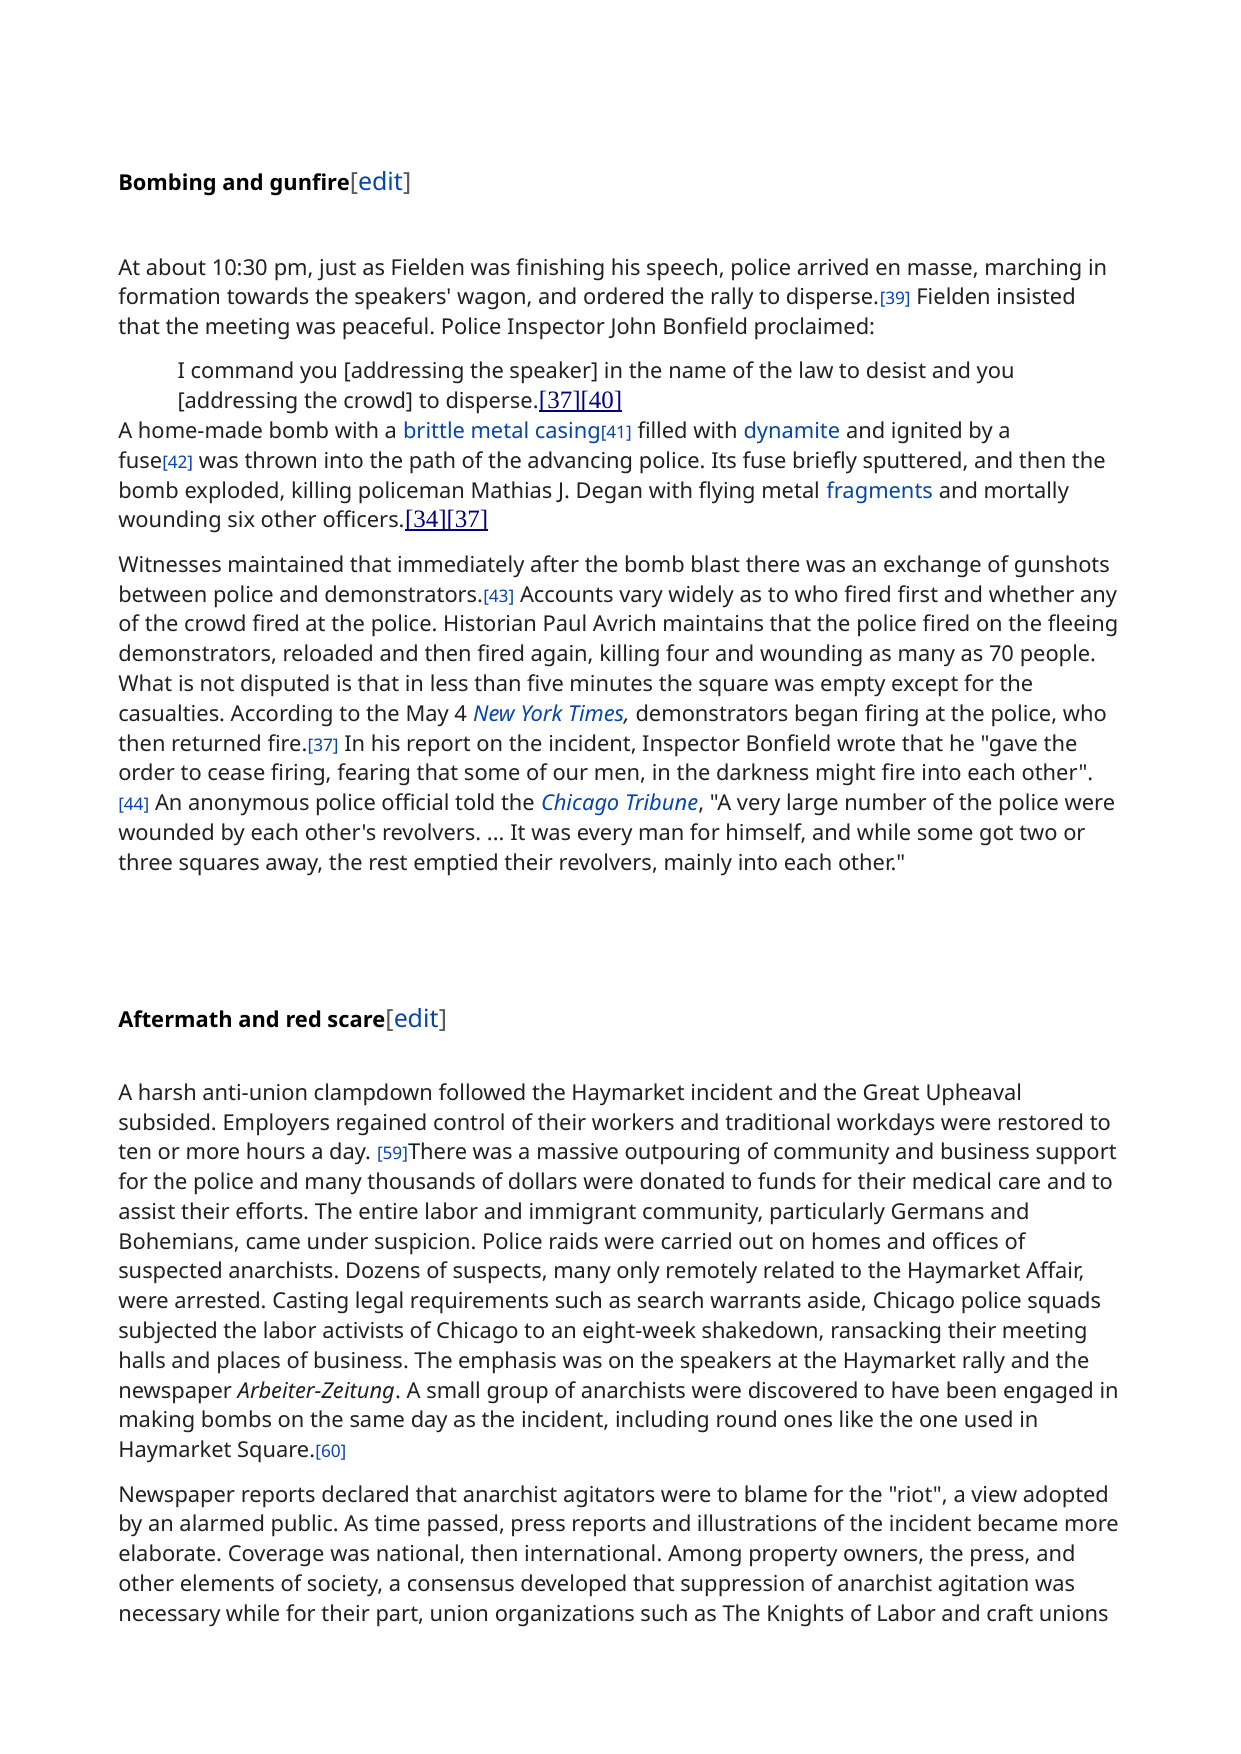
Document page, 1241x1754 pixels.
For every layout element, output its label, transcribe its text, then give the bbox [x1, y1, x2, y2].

text Witnesses maintained that immediately after the bomb blast there was an exchange of gunshots between police and demonstrators.[43] Accounts vary widely as to who fired first and whether any of the crowd fired at the police. Historian Paul Avrich maintains that the police fired on the fleeing demonstrators, reloaded and then fired again, killing four and wounding as many as 70 people. What is not disputed is that in less than five minutes the square was empty except for the casualties. According to the May 4 New York Times, demonstrators began firing at the police, who then returned fire.[37] In his report on the incident, Inspector Bonfield wrote that he "gave the order to cease firing, fearing that some of our men, in the darkness might fire into each other".[44] An anonymous police official told the Chicago Tribune, "A very large number of the police were wounded by each other's revolvers. ... It was every man for himself, and while some got two or three squares away, the rest emptied their revolvers, mainly into each other." [118, 549, 1122, 877]
text A home-made bomb with a brittle metal casing[41] filled with dynamite and ignited by a fuse[42] was thrown into the path of the advancing police. Its fuse briefly sputtered, and then the bomb exploded, killing policeman Mathias J. Degan with flying metal fragments and mortally wounding six other officers.[34][37] [118, 415, 1122, 534]
subtitle Bombing and gunfire[edit] [118, 164, 1122, 198]
text Newspaper reports declared that anarchist agitators were to blame for the "riot", a view adopted by an alarmed public. As time passed, press reports and illustrations of the incident became more elaborate. Coverage was national, then international. Among property owners, the press, and other elements of society, a consensus developed that suppression of anarchist agitation was necessary while for their part, union organizations such as The Knights of Labor and craft unions [118, 1479, 1122, 1628]
text I command you [addressing the speaker] in the name of the law to desist and you [addressing the crowd] to disperse.[37][40] [177, 356, 1063, 415]
subtitle Aftermath and red scare[edit] [118, 1001, 1122, 1035]
text A harsh anti-union clampdown followed the Haymarket incident and the Great Upheaval subsided. Employers regained control of their workers and traditional workdays were restored to ten or more hours a day. [59]There was a massive outpouring of community and business support for the police and many thousands of dollars were donated to funds for their medical care and to assist their efforts. The entire labor and immigrant community, particularly Germans and Bohemians, came under suspicion. Police raids were carried out on homes and offices of suspected anarchists. Dozens of suspects, many only remotely related to the Haymarket Affair, were arrested. Casting legal requirements such as search warrants aside, Chicago police squads subjected the labor activists of Chicago to an eight-week shakedown, ransacking their meeting halls and places of business. The emphasis was on the speakers at the Haymarket rally and the newspaper Arbeiter-Zeitung. A small group of anarchists were discovered to have been engaged in making bombs on the same day as the incident, including round ones like the one used in Haymarket Square.[60] [118, 1077, 1122, 1464]
text At about 10:30 pm, just as Fielden was finishing his speech, police arrived en masse, marching in formation towards the speakers' wagon, and ordered the rally to disperse.[39] Fielden insisted that the meeting was peaceful. Police Inspector John Bonfield proclaimed: [118, 252, 1122, 341]
